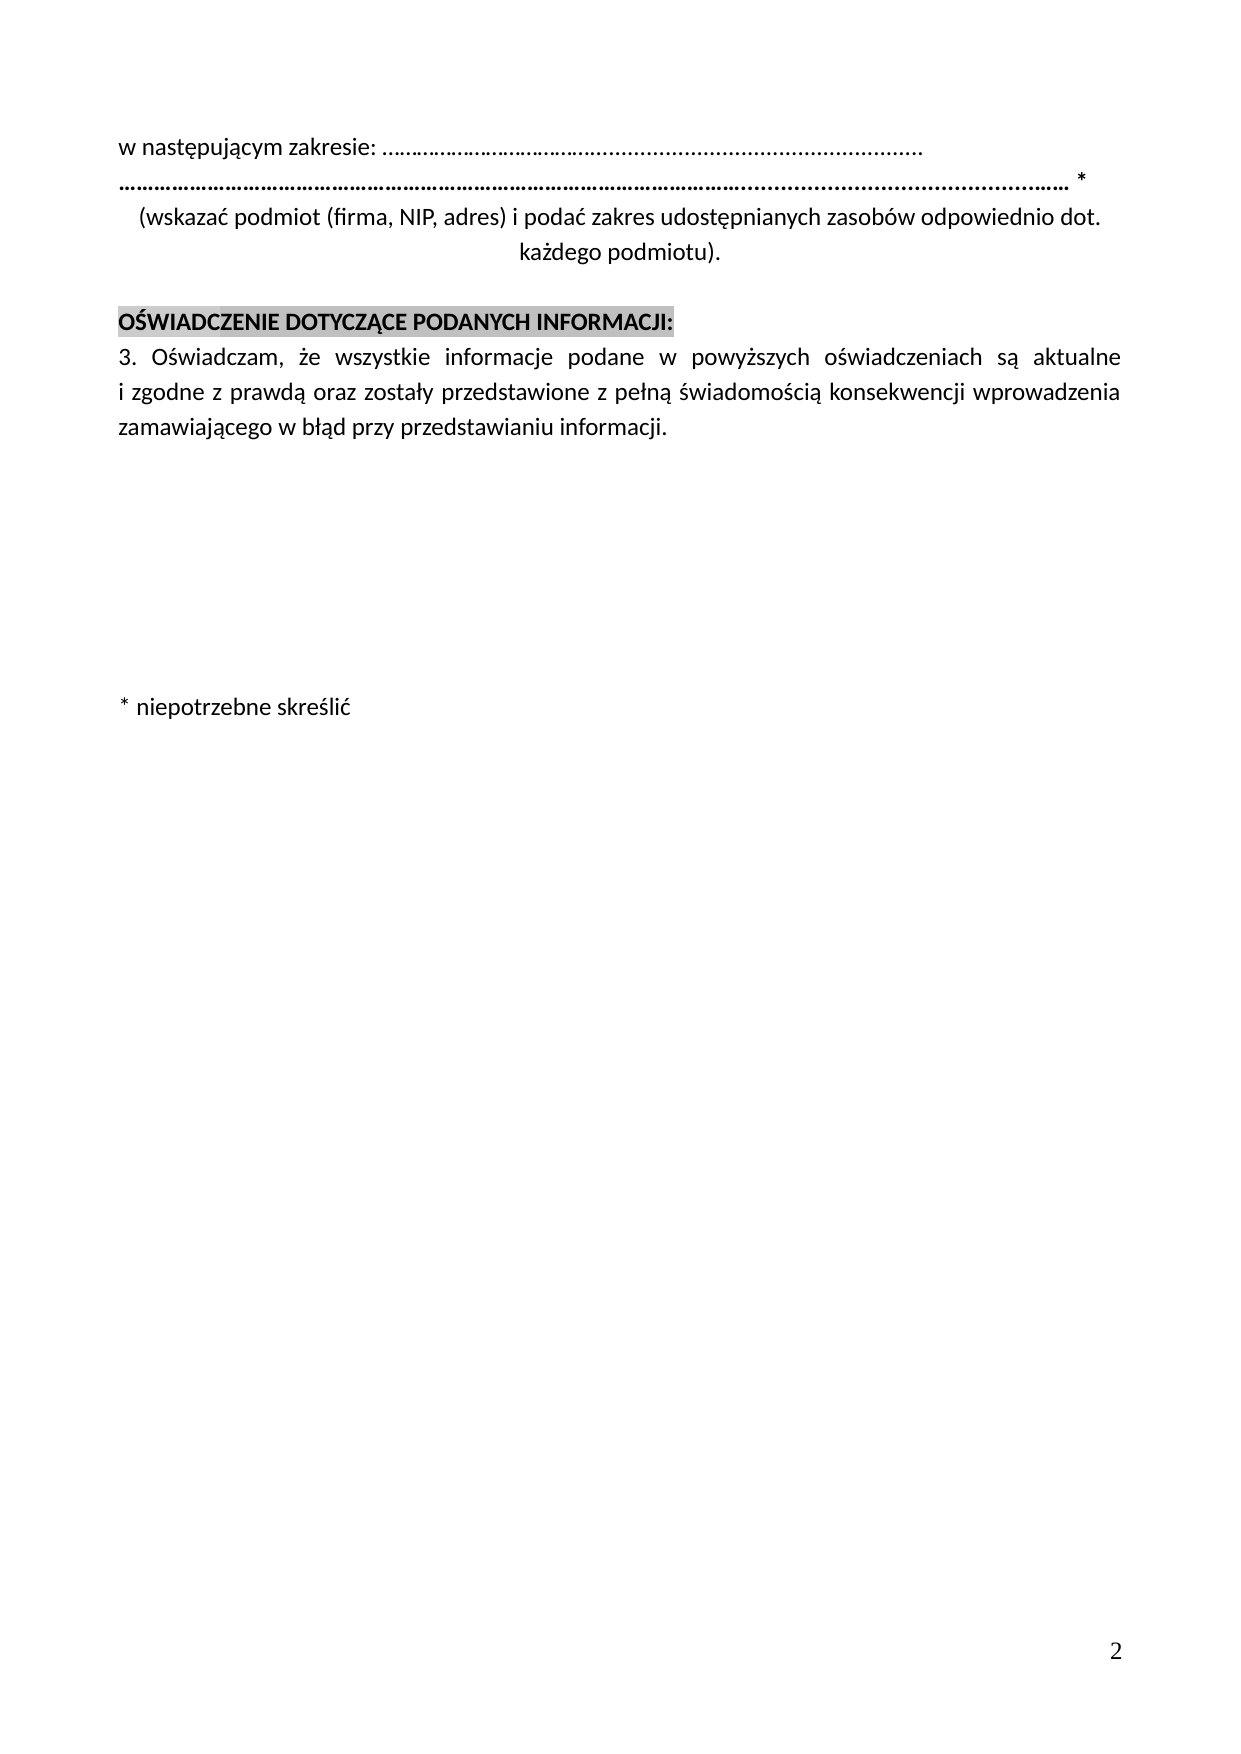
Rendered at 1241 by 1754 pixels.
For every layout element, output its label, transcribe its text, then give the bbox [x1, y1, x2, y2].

text ……………………………………………………………………………………………............................................…… * [118, 166, 1122, 197]
text (wskazać podmiot (firma, NIP, adres) i podać zakres udostępnianych zasobów odpowiednio dot. każdego podmiotu). [118, 201, 1122, 267]
text 3. Oświadczam, że wszystkie informacje podane w powyższych oświadczeniach są aktualne i zgodne z prawdą oraz zostały przedstawione z pełną świadomością konsekwencji wprowadzenia zamawiającego w błąd przy przedstawianiu informacji. [118, 341, 1122, 442]
text OŚWIADCZENIE DOTYCZĄCE PODANYCH INFORMACJI: [118, 306, 1122, 337]
text * niepotrzebne skreślić [118, 691, 1122, 722]
text w następującym zakresie: ………………………………..................................................... [118, 131, 1122, 162]
